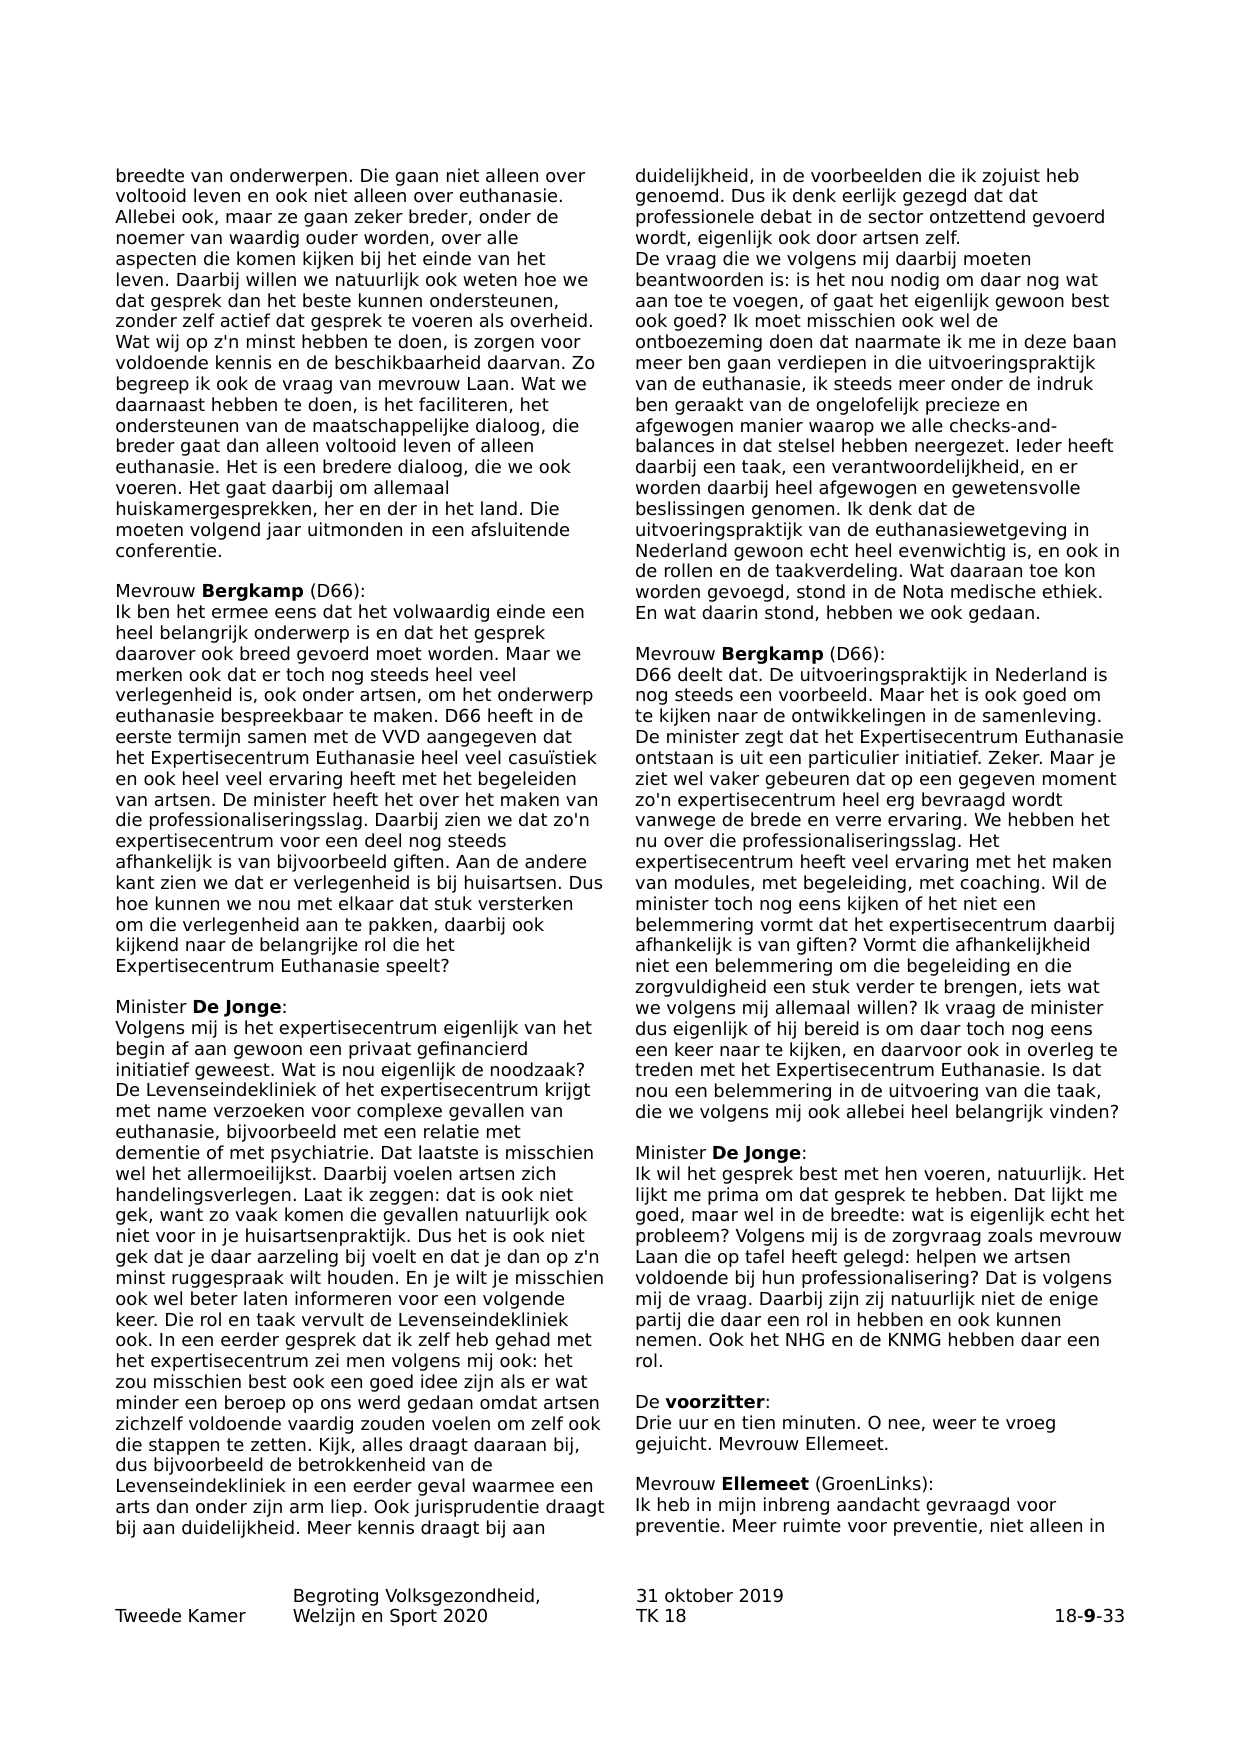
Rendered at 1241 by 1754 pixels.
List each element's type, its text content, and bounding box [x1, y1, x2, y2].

text Ik wil het gesprek best met hen voeren, natuurlijk. Het lijkt me prima om dat gesprek te hebben. Dat lijkt me goed, maar wel in de breedte: wat is eigenlijk echt het probleem? Volgens mij is de zorgvraag zoals mevrouw Laan die op tafel heeft gelegd: helpen we artsen voldoende bij hun professionalisering? Dat is volgens mij de vraag. Daarbij zijn zij natuurlijk niet de enige partij die daar een rol in hebben en ook kunnen nemen. Ook het NHG en de KNMG hebben daar een rol. [635, 1163, 1125, 1372]
text Mevrouw Ellemeet (GroenLinks): [635, 1474, 1125, 1495]
text Minister De Jonge: [635, 1143, 1125, 1163]
text Minister De Jonge: [115, 997, 605, 1018]
text Volgens mij is het expertisecentrum eigenlijk van het begin af aan gewoon een privaat gefinancierd initiatief geweest. Wat is nou eigenlijk de noodzaak? De Levenseindekliniek of het expertisecentrum krijgt met name verzoeken voor complexe gevallen van euthanasie, bijvoorbeeld met een relatie met dementie of met psychiatrie. Dat laatste is misschien wel het allermoeilijkst. Daarbij voelen artsen zich handelingsverlegen. Laat ik zeggen: dat is ook niet gek, want zo vaak komen die gevallen natuurlijk ook niet voor in je huisartsenpraktijk. Dus het is ook niet gek dat je daar aarzeling bij voelt en dat je dan op z'n minst ruggespraak wilt houden. En je wilt je misschien ook wel beter laten informeren voor een volgende keer. Die rol en taak vervult de Levenseindekliniek ook. In een eerder gesprek dat ik zelf heb gehad met het expertisecentrum zei men volgens mij ook: het zou misschien best ook een goed idee zijn als er wat minder een beroep op ons werd gedaan omdat artsen zichzelf voldoende vaardig zouden voelen om zelf ook die stappen te zetten. Kijk, alles draagt daaraan bij, dus bijvoorbeeld de betrokkenheid van de Levenseindekliniek in een eerder geval waarmee een arts dan onder zijn arm liep. Ook jurisprudentie draagt bij aan duidelijkheid. Meer kennis draagt bij aan [115, 1018, 605, 1538]
text Drie uur en tien minuten. O nee, weer te vroeg gejuicht. Mevrouw Ellemeet. [635, 1412, 1125, 1454]
text Ik heb in mijn inbreng aandacht gevraagd voor preventie. Meer ruimte voor preventie, niet alleen in [635, 1495, 1125, 1537]
text Mevrouw Bergkamp (D66): [115, 581, 605, 602]
text De vraag die we volgens mij daarbij moeten beantwoorden is: is het nou nodig om daar nog wat aan toe te voegen, of gaat het eigenlijk gewoon best ook goed? Ik moet misschien ook wel de ontboezeming doen dat naarmate ik me in deze baan meer ben gaan verdiepen in die uitvoeringspraktijk van de euthanasie, ik steeds meer onder de indruk ben geraakt van de ongelofelijk precieze en afgewogen manier waarop we alle checks-and-balances in dat stelsel hebben neergezet. Ieder heeft daarbij een taak, een verantwoordelijkheid, en er worden daarbij heel afgewogen en gewetensvolle beslissingen genomen. Ik denk dat de uitvoeringspraktijk van de euthanasiewetgeving in Nederland gewoon echt heel evenwichtig is, en ook in de rollen en de taakverdeling. Wat daaraan toe kon worden gevoegd, stond in de Nota medische ethiek. En wat daarin stond, hebben we ook gedaan. [635, 249, 1125, 624]
text De voorzitter: [635, 1392, 1125, 1412]
text breedte van onderwerpen. Die gaan niet alleen over voltooid leven en ook niet alleen over euthanasie. Allebei ook, maar ze gaan zeker breder, onder de noemer van waardig ouder worden, over alle aspecten die komen kijken bij het einde van het leven. Daarbij willen we natuurlijk ook weten hoe we dat gesprek dan het beste kunnen ondersteunen, zonder zelf actief dat gesprek te voeren als overheid. Wat wij op z'n minst hebben te doen, is zorgen voor voldoende kennis en de beschikbaarheid daarvan. Zo begreep ik ook de vraag van mevrouw Laan. Wat we daarnaast hebben te doen, is het faciliteren, het ondersteunen van de maatschappelijke dialoog, die breder gaat dan alleen voltooid leven of alleen euthanasie. Het is een bredere dialoog, die we ook voeren. Het gaat daarbij om allemaal huiskamergesprekken, her en der in het land. Die moeten volgend jaar uitmonden in een afsluitende conferentie. [115, 165, 605, 561]
text D66 deelt dat. De uitvoeringspraktijk in Nederland is nog steeds een voorbeeld. Maar het is ook goed om te kijken naar de ontwikkelingen in de samenleving. De minister zegt dat het Expertisecentrum Euthanasie ontstaan is uit een particulier initiatief. Zeker. Maar je ziet wel vaker gebeuren dat op een gegeven moment zo'n expertisecentrum heel erg bevraagd wordt vanwege de brede en verre ervaring. We hebben het nu over die professionaliseringsslag. Het expertisecentrum heeft veel ervaring met het maken van modules, met begeleiding, met coaching. Wil de minister toch nog eens kijken of het niet een belemmering vormt dat het expertisecentrum daarbij afhankelijk is van giften? Vormt die afhankelijkheid niet een belemmering om die begeleiding en die zorgvuldigheid een stuk verder te brengen, iets wat we volgens mij allemaal willen? Ik vraag de minister dus eigenlijk of hij bereid is om daar toch nog eens een keer naar te kijken, en daarvoor ook in overleg te treden met het Expertisecentrum Euthanasie. Is dat nou een belemmering in de uitvoering van die taak, die we volgens mij ook allebei heel belangrijk vinden? [635, 664, 1125, 1123]
text duidelijkheid, in de voorbeelden die ik zojuist heb genoemd. Dus ik denk eerlijk gezegd dat dat professionele debat in de sector ontzettend gevoerd wordt, eigenlijk ook door artsen zelf. [635, 165, 1125, 249]
text Ik ben het ermee eens dat het volwaardig einde een heel belangrijk onderwerp is en dat het gesprek daarover ook breed gevoerd moet worden. Maar we merken ook dat er toch nog steeds heel veel verlegenheid is, ook onder artsen, om het onderwerp euthanasie bespreekbaar te maken. D66 heeft in de eerste termijn samen met de VVD aangegeven dat het Expertisecentrum Euthanasie heel veel casuïstiek en ook heel veel ervaring heeft met het begeleiden van artsen. De minister heeft het over het maken van die professionaliseringsslag. Daarbij zien we dat zo'n expertisecentrum voor een deel nog steeds afhankelijk is van bijvoorbeeld giften. Aan de andere kant zien we dat er verlegenheid is bij huisartsen. Dus hoe kunnen we nou met elkaar dat stuk versterken om die verlegenheid aan te pakken, daarbij ook kijkend naar de belangrijke rol die het Expertisecentrum Euthanasie speelt? [115, 602, 605, 977]
text Mevrouw Bergkamp (D66): [635, 644, 1125, 664]
